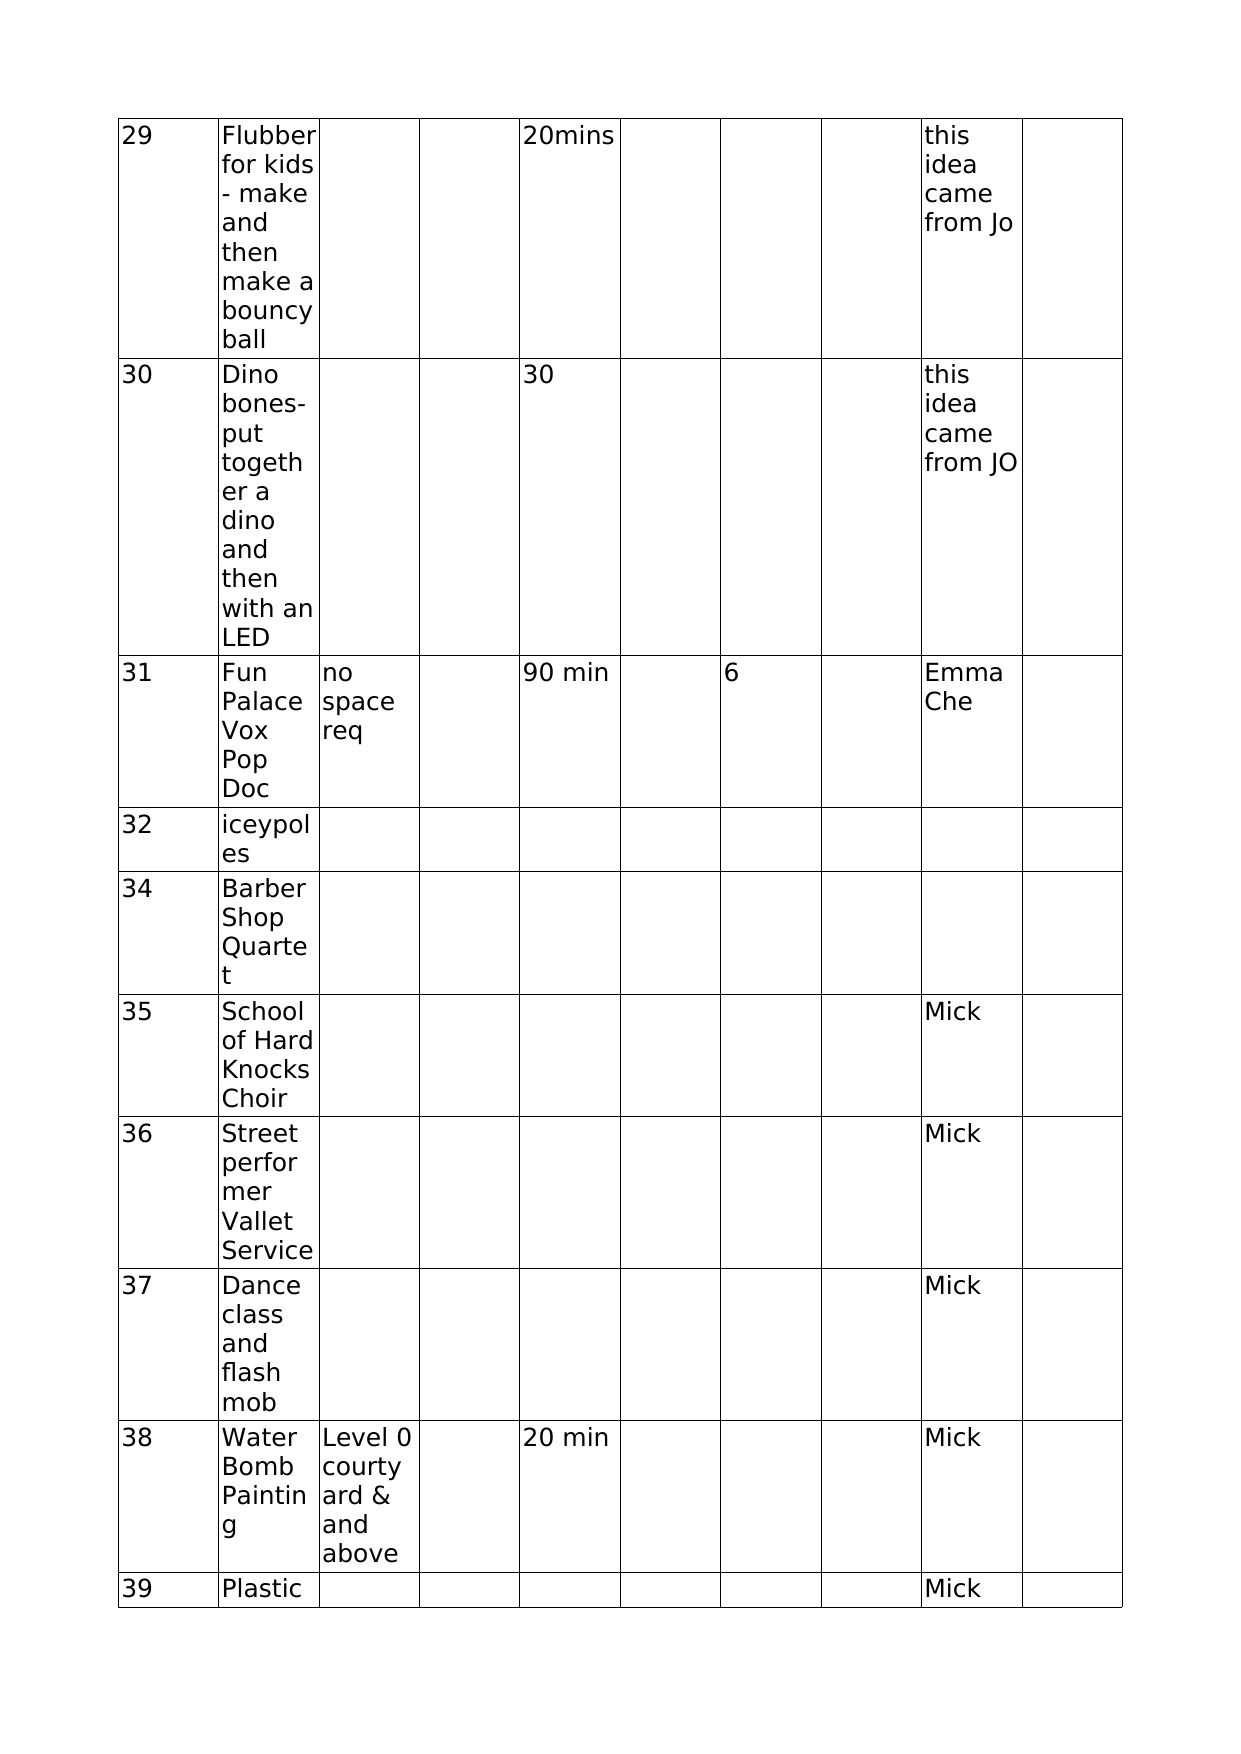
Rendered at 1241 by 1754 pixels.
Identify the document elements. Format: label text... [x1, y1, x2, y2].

table_cell Mick [922, 1117, 1022, 1268]
table_cell [822, 1117, 921, 1268]
table_cell iceypoles [219, 808, 319, 871]
table_cell [621, 656, 720, 807]
table_cell [621, 808, 720, 871]
table_cell Dance class and flash mob [219, 1269, 319, 1420]
table_cell [1023, 808, 1122, 871]
table_cell 39 [119, 1573, 218, 1607]
table_cell [621, 1421, 720, 1572]
table_cell this idea came from Jo [922, 119, 1022, 357]
table_cell [1023, 656, 1122, 807]
table_cell Plastic [219, 1573, 319, 1607]
table_cell [420, 1573, 519, 1607]
table_cell [621, 995, 720, 1116]
table_cell [320, 808, 419, 871]
table_cell Mick [922, 1269, 1022, 1420]
table_cell [621, 1269, 720, 1420]
table_cell Dino bones- put together a dino and then with an LED [219, 359, 319, 655]
table_cell [721, 1421, 821, 1572]
table_cell [520, 808, 620, 871]
table_cell [420, 359, 519, 655]
table_cell 38 [119, 1421, 218, 1572]
table_cell 37 [119, 1269, 218, 1420]
table_cell [320, 1117, 419, 1268]
table_cell Mick [922, 995, 1022, 1116]
table_cell [621, 1117, 720, 1268]
table_cell Emma Che [922, 656, 1022, 807]
table_cell [721, 808, 821, 871]
table_cell Mick [922, 1421, 1022, 1572]
table_cell Barber Shop Quartet [219, 872, 319, 994]
table_cell [822, 359, 921, 655]
table_cell [320, 1573, 419, 1607]
table_cell 29 [119, 119, 218, 357]
table_cell Street performer Vallet Service [219, 1117, 319, 1268]
table_cell [822, 995, 921, 1116]
table_cell [822, 872, 921, 994]
table_cell [822, 1573, 921, 1607]
table_cell [822, 1421, 921, 1572]
table_cell [1023, 119, 1122, 357]
table_cell [320, 359, 419, 655]
table_cell 90 min [520, 656, 620, 807]
table_cell 20 min [520, 1421, 620, 1572]
table_cell 32 [119, 808, 218, 871]
table_cell [721, 1573, 821, 1607]
table_cell School of Hard Knocks Choir [219, 995, 319, 1116]
table_cell [621, 872, 720, 994]
table_cell [1023, 1117, 1122, 1268]
table_cell [922, 872, 1022, 994]
table_cell [420, 808, 519, 871]
table_cell [420, 1421, 519, 1572]
table_cell [822, 656, 921, 807]
table_cell [822, 808, 921, 871]
table_cell [721, 1269, 821, 1420]
table_cell 6 [721, 656, 821, 807]
table_cell Level 0 courtyard & and above [320, 1421, 419, 1572]
table_cell [320, 1269, 419, 1420]
table_cell [420, 656, 519, 807]
table_cell 20mins [520, 119, 620, 357]
table_cell no space req [320, 656, 419, 807]
table_cell [420, 1269, 519, 1420]
table_cell 35 [119, 995, 218, 1116]
table_cell [320, 995, 419, 1116]
table_cell [420, 872, 519, 994]
table_cell [721, 872, 821, 994]
table_cell [420, 1117, 519, 1268]
table_cell [1023, 1573, 1122, 1607]
table_cell 31 [119, 656, 218, 807]
table_cell [520, 872, 620, 994]
table_cell [320, 119, 419, 357]
table_cell 36 [119, 1117, 218, 1268]
table_cell 30 [119, 359, 218, 655]
table_cell [721, 359, 821, 655]
table_cell [520, 995, 620, 1116]
table_cell Water Bomb Painting [219, 1421, 319, 1572]
table_cell [420, 119, 519, 357]
table_cell [320, 872, 419, 994]
table_cell [1023, 995, 1122, 1116]
table_cell Fun Palace Vox Pop Doc [219, 656, 319, 807]
table_cell [1023, 1421, 1122, 1572]
table_cell [621, 1573, 720, 1607]
table_cell Flubber for kids - make and then make a bouncy ball [219, 119, 319, 357]
table_cell [420, 995, 519, 1116]
table_cell [822, 119, 921, 357]
table_cell [922, 808, 1022, 871]
table_cell 30 [520, 359, 620, 655]
table_cell this idea came from JO [922, 359, 1022, 655]
table_cell [822, 1269, 921, 1420]
table_cell [520, 1573, 620, 1607]
table_cell [1023, 1269, 1122, 1420]
table_cell [721, 995, 821, 1116]
table_cell Mick [922, 1573, 1022, 1607]
table_cell [721, 1117, 821, 1268]
table_cell [1023, 359, 1122, 655]
table_cell [621, 119, 720, 357]
table_cell [621, 359, 720, 655]
table_cell 34 [119, 872, 218, 994]
table_cell [520, 1269, 620, 1420]
table_cell [520, 1117, 620, 1268]
table_cell [1023, 872, 1122, 994]
table_cell [721, 119, 821, 357]
